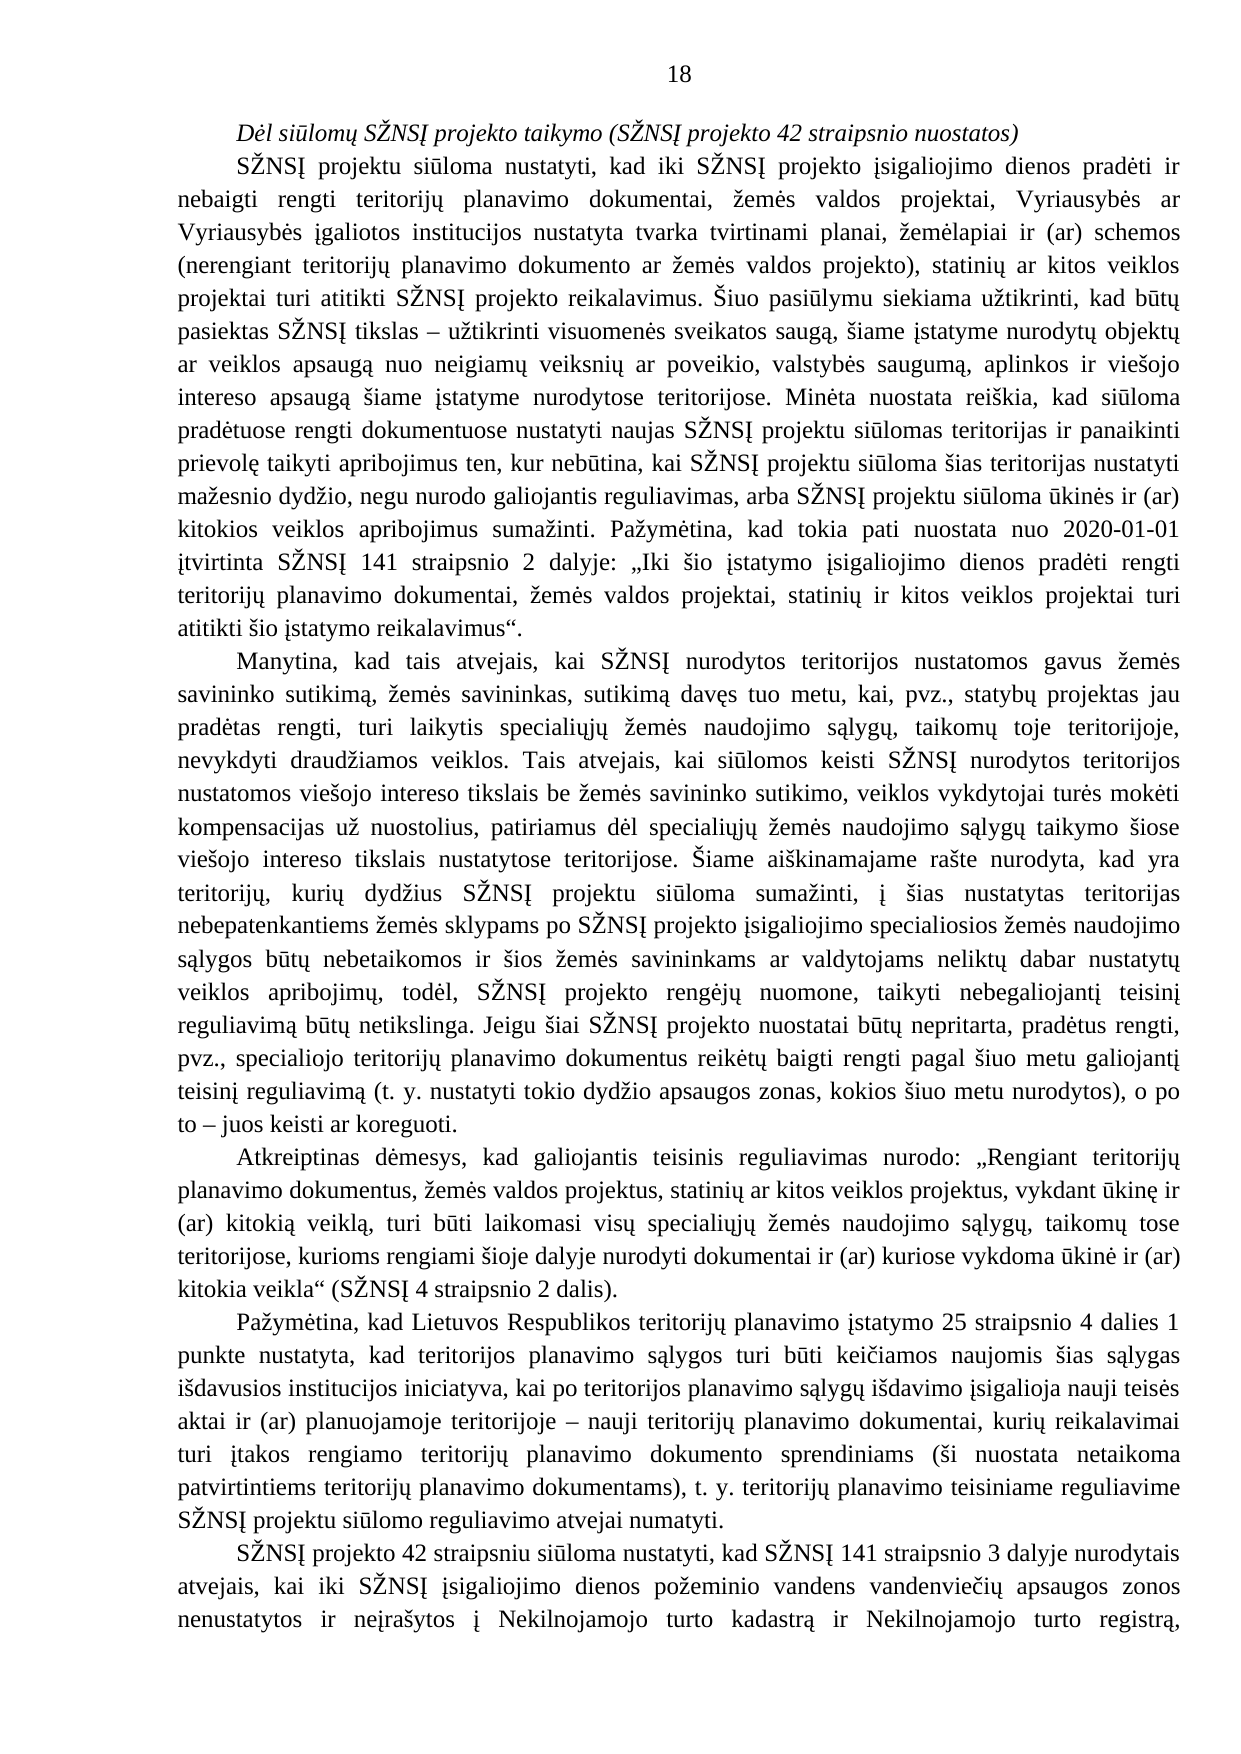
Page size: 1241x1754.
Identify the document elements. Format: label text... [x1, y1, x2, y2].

text Manytina, kad tais atvejais, kai SŽNSĮ nurodytos teritorijos nustatomos gavus žemės savininko sutikimą, žemės savininkas, sutikimą davęs tuo metu, kai, pvz., statybų projektas jau pradėtas rengti, turi laikytis specialiųjų žemės naudojimo sąlygų, taikomų toje teritorijoje, nevykdyti draudžiamos veiklos. Tais atvejais, kai siūlomos keisti SŽNSĮ nurodytos teritorijos nustatomos viešojo intereso tikslais be žemės savininko sutikimo, veiklos vykdytojai turės mokėti kompensacijas už nuostolius, patiriamus dėl specialiųjų žemės naudojimo sąlygų taikymo šiose viešojo intereso tikslais nustatytose teritorijose. Šiame aiškinamajame rašte nurodyta, kad yra teritorijų, kurių dydžius SŽNSĮ projektu siūloma sumažinti, į šias nustatytas teritorijas nebepatenkantiems žemės sklypams po SŽNSĮ projekto įsigaliojimo specialiosios žemės naudojimo sąlygos būtų nebetaikomos ir šios žemės savininkams ar valdytojams neliktų dabar nustatytų veiklos apribojimų, todėl, SŽNSĮ projekto rengėjų nuomone, taikyti nebegaliojantį teisinį reguliavimą būtų netikslinga. Jeigu šiai SŽNSĮ projekto nuostatai būtų nepritarta, pradėtus rengti, pvz., specialiojo teritorijų planavimo dokumentus reikėtų baigti rengti pagal šiuo metu galiojantį teisinį reguliavimą (t. y. nustatyti tokio dydžio apsaugos zonas, kokios šiuo metu nurodytos), o po to – juos keisti ar koreguoti. [177, 646, 1181, 1137]
text SŽNSĮ projekto 42 straipsniu siūloma nustatyti, kad SŽNSĮ 141 straipsnio 3 dalyje nurodytais atvejais, kai iki SŽNSĮ įsigaliojimo dienos požeminio vandens vandenviečių apsaugos zonos nenustatytos ir neįrašytos į Nekilnojamojo turto kadastrą ir Nekilnojamojo turto registrą, [177, 1538, 1181, 1633]
text SŽNSĮ projektu siūloma nustatyti, kad iki SŽNSĮ projekto įsigaliojimo dienos pradėti ir nebaigti rengti teritorijų planavimo dokumentai, žemės valdos projektai, Vyriausybės ar Vyriausybės įgaliotos institucijos nustatyta tvarka tvirtinami planai, žemėlapiai ir (ar) schemos (nerengiant teritorijų planavimo dokumento ar žemės valdos projekto), statinių ar kitos veiklos projektai turi atitikti SŽNSĮ projekto reikalavimus. Šiuo pasiūlymu siekiama užtikrinti, kad būtų pasiektas SŽNSĮ tikslas – užtikrinti visuomenės sveikatos saugą, šiame įstatyme nurodytų objektų ar veiklos apsaugą nuo neigiamų veiksnių ar poveikio, valstybės saugumą, aplinkos ir viešojo intereso apsaugą šiame įstatyme nurodytose teritorijose. Minėta nuostata reiškia, kad siūloma pradėtuose rengti dokumentuose nustatyti naujas SŽNSĮ projektu siūlomas teritorijas ir panaikinti prievolę taikyti apribojimus ten, kur nebūtina, kai SŽNSĮ projektu siūloma šias teritorijas nustatyti mažesnio dydžio, negu nurodo galiojantis reguliavimas, arba SŽNSĮ projektu siūloma ūkinės ir (ar) kitokios veiklos apribojimus sumažinti. Pažymėtina, kad tokia pati nuostata nuo 2020-01-01 įtvirtinta SŽNSĮ 141 straipsnio 2 dalyje: „Iki šio įstatymo įsigaliojimo dienos pradėti rengti teritorijų planavimo dokumentai, žemės valdos projektai, statinių ir kitos veiklos projektai turi atitikti šio įstatymo reikalavimus“. [177, 151, 1181, 642]
text Atkreiptinas dėmesys, kad galiojantis teisinis reguliavimas nurodo: „Rengiant teritorijų planavimo dokumentus, žemės valdos projektus, statinių ar kitos veiklos projektus, vykdant ūkinę ir (ar) kitokią veiklą, turi būti laikomasi visų specialiųjų žemės naudojimo sąlygų, taikomų tose teritorijose, kurioms rengiami šioje dalyje nurodyti dokumentai ir (ar) kuriose vykdoma ūkinė ir (ar) kitokia veikla“ (SŽNSĮ 4 straipsnio 2 dalis). [177, 1142, 1181, 1303]
text Pažymėtina, kad Lietuvos Respublikos teritorijų planavimo įstatymo 25 straipsnio 4 dalies 1 punkte nustatyta, kad teritorijos planavimo sąlygos turi būti keičiamos naujomis šias sąlygas išdavusios institucijos iniciatyva, kai po teritorijos planavimo sąlygų išdavimo įsigalioja nauji teisės aktai ir (ar) planuojamoje teritorijoje – nauji teritorijų planavimo dokumentai, kurių reikalavimai turi įtakos rengiamo teritorijų planavimo dokumento sprendiniams (ši nuostata netaikoma patvirtintiems teritorijų planavimo dokumentams), t. y. teritorijų planavimo teisiniame reguliavime SŽNSĮ projektu siūlomo reguliavimo atvejai numatyti. [177, 1307, 1181, 1534]
text Dėl siūlomų SŽNSĮ projekto taikymo (SŽNSĮ projekto 42 straipsnio nuostatos) [177, 118, 1181, 147]
